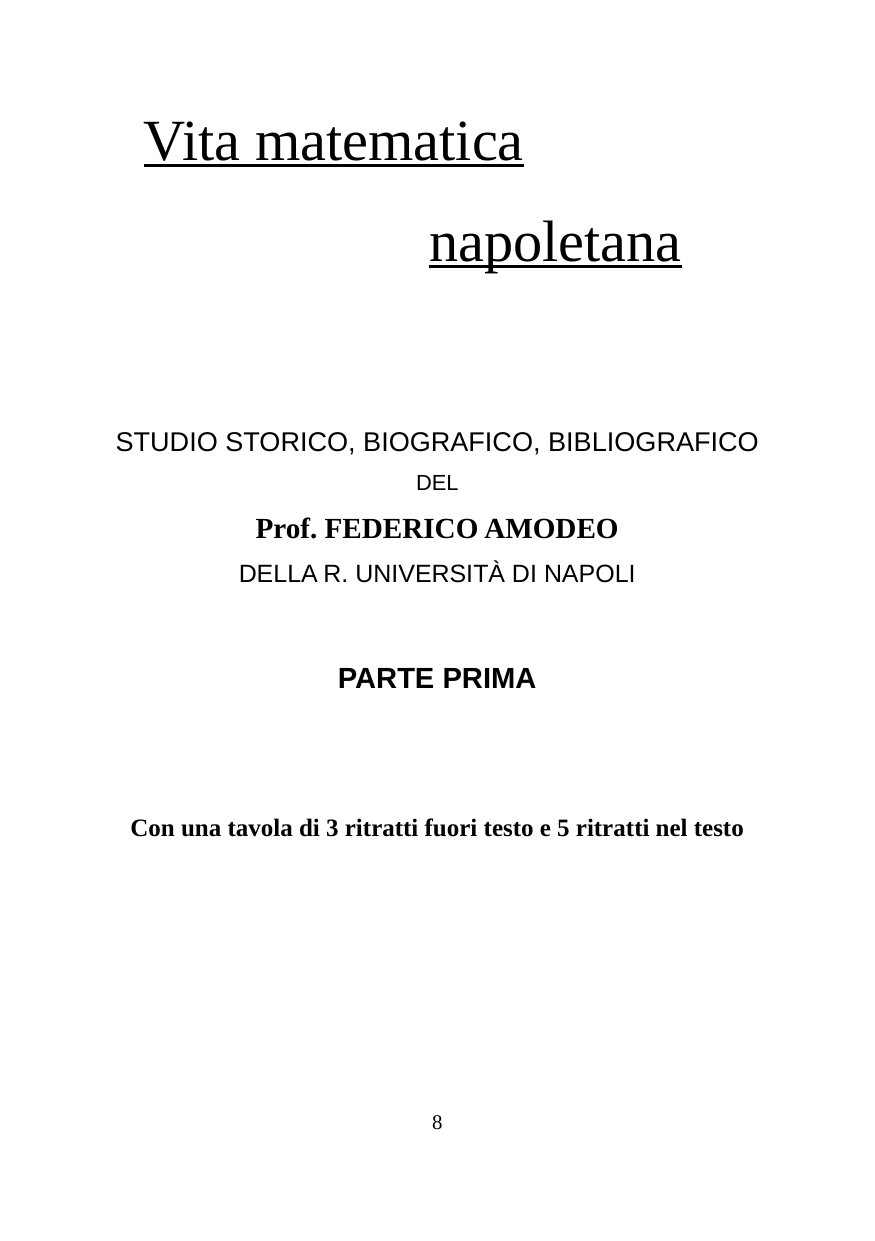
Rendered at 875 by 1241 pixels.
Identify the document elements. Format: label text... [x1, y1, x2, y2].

text Vita matematica napoletana [0, 106, 768, 274]
text STUDIO STORICO, BIOGRAFICO, BIBLIOGRAFICO DEL Prof. FEDERICO AMODEO DELLA R. UNIVERSITÀ DI NAPOLI [106, 426, 768, 588]
text Con una tavola di 3 ritratti fuori testo e 5 ritratti nel testo [106, 813, 768, 842]
text PARTE PRIMA [106, 662, 768, 695]
